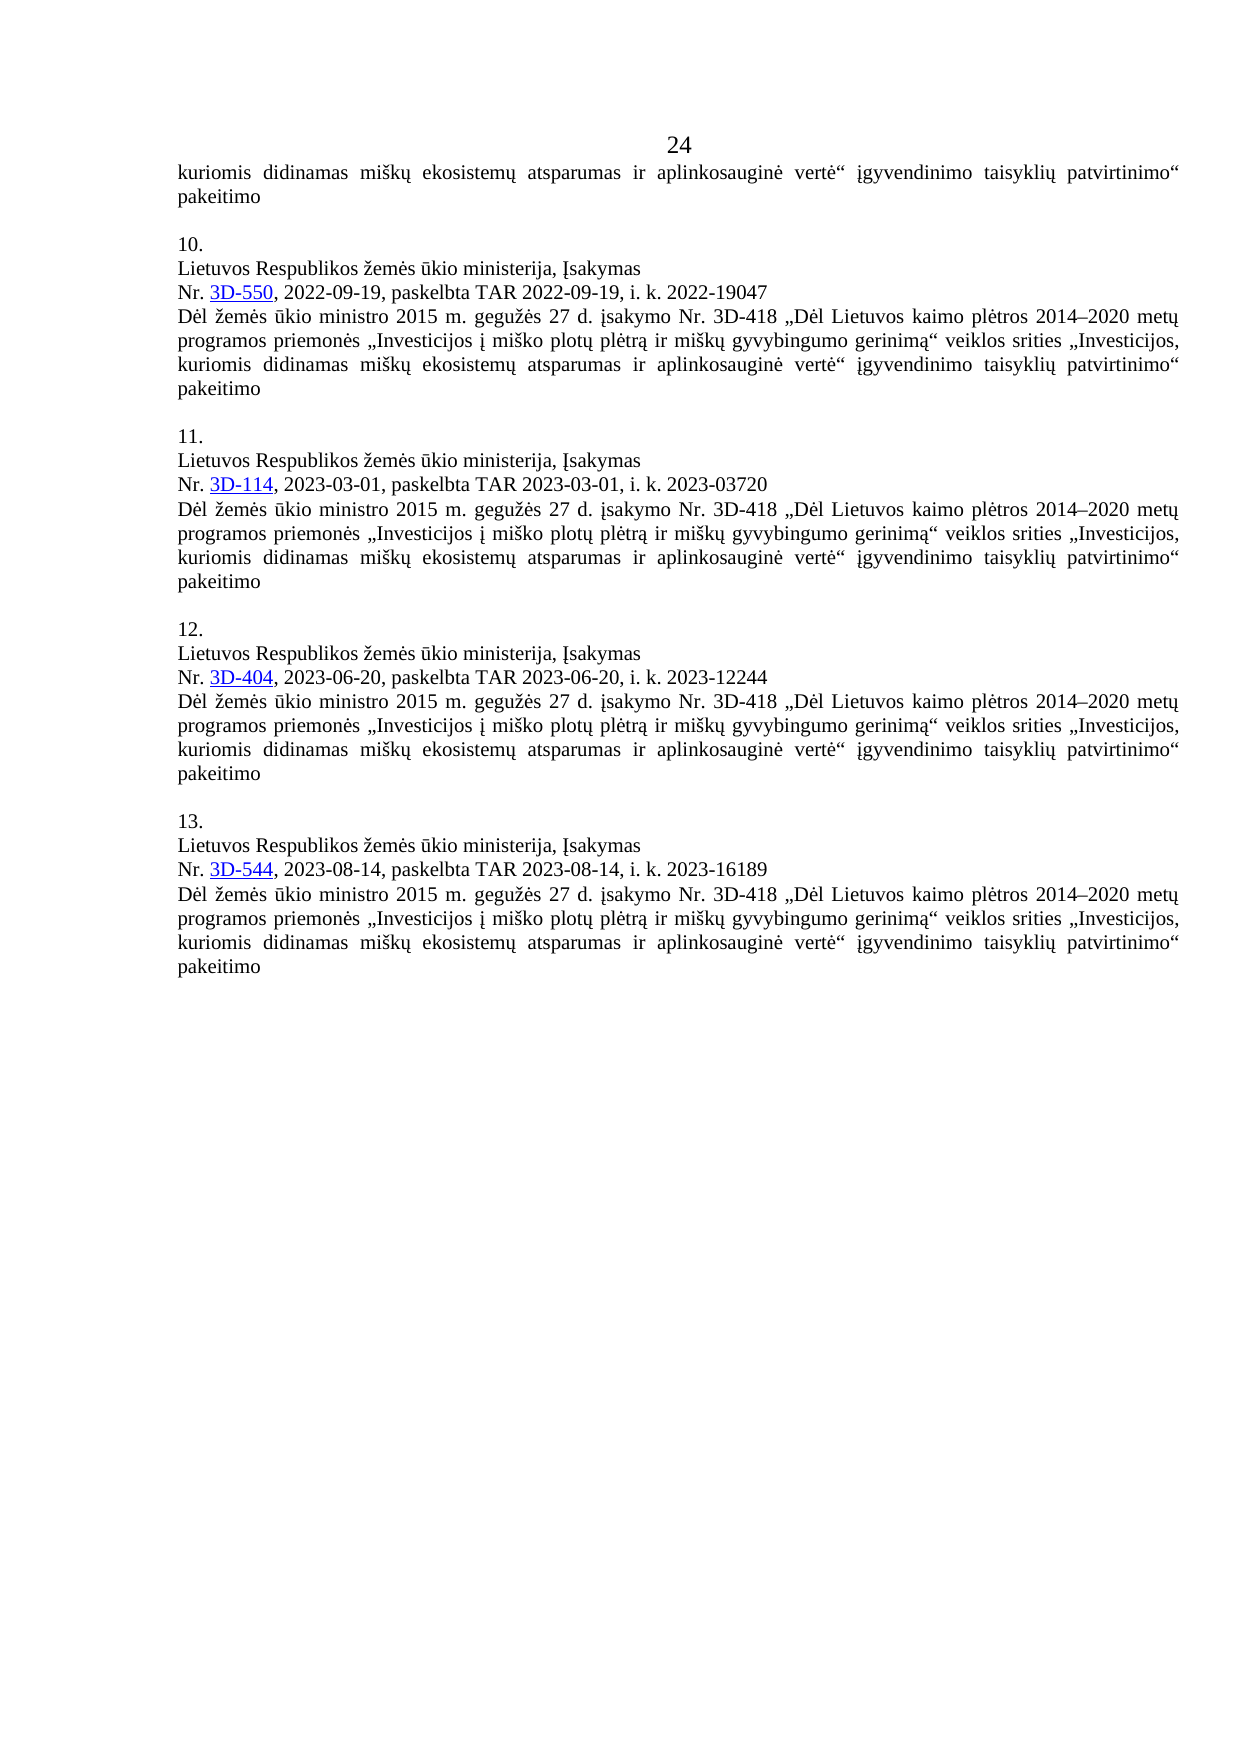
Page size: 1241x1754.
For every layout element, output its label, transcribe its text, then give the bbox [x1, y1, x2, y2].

text Dėl žemės ūkio ministro 2015 m. gegužės 27 d. įsakymo Nr. 3D-418 „Dėl Lietuvos kaimo plėtros 2014–2020 metų programos priemonės „Investicijos į miško plotų plėtrą ir miškų gyvybingumo gerinimą“ veiklos srities „Investicijos, kuriomis didinamas miškų ekosistemų atsparumas ir aplinkosauginė vertė“ įgyvendinimo taisyklių patvirtinimo“ pakeitimo [177, 881, 1181, 978]
text Lietuvos Respublikos žemės ūkio ministerija, Įsakymas [177, 641, 1181, 665]
text 11. [177, 424, 1181, 448]
text Lietuvos Respublikos žemės ūkio ministerija, Įsakymas [177, 256, 1181, 280]
text Nr. 3D-550, 2022-09-19, paskelbta TAR 2022-09-19, i. k. 2022-19047 [177, 280, 1181, 304]
text Dėl žemės ūkio ministro 2015 m. gegužės 27 d. įsakymo Nr. 3D-418 „Dėl Lietuvos kaimo plėtros 2014–2020 metų programos priemonės „Investicijos į miško plotų plėtrą ir miškų gyvybingumo gerinimą“ veiklos srities „Investicijos, kuriomis didinamas miškų ekosistemų atsparumas ir aplinkosauginė vertė“ įgyvendinimo taisyklių patvirtinimo“ pakeitimo [177, 689, 1181, 785]
text Nr. 3D-404, 2023-06-20, paskelbta TAR 2023-06-20, i. k. 2023-12244 [177, 665, 1181, 689]
text Nr. 3D-114, 2023-03-01, paskelbta TAR 2023-03-01, i. k. 2023-03720 [177, 472, 1181, 496]
text Nr. 3D-544, 2023-08-14, paskelbta TAR 2023-08-14, i. k. 2023-16189 [177, 857, 1181, 881]
text Dėl žemės ūkio ministro 2015 m. gegužės 27 d. įsakymo Nr. 3D-418 „Dėl Lietuvos kaimo plėtros 2014–2020 metų programos priemonės „Investicijos į miško plotų plėtrą ir miškų gyvybingumo gerinimą“ veiklos srities „Investicijos, kuriomis didinamas miškų ekosistemų atsparumas ir aplinkosauginė vertė“ įgyvendinimo taisyklių patvirtinimo“ pakeitimo [177, 496, 1181, 593]
text Dėl žemės ūkio ministro 2015 m. gegužės 27 d. įsakymo Nr. 3D-418 „Dėl Lietuvos kaimo plėtros 2014–2020 metų programos priemonės „Investicijos į miško plotų plėtrą ir miškų gyvybingumo gerinimą“ veiklos srities „Investicijos, kuriomis didinamas miškų ekosistemų atsparumas ir aplinkosauginė vertė“ įgyvendinimo taisyklių patvirtinimo“ pakeitimo [177, 304, 1181, 400]
text kuriomis didinamas miškų ekosistemų atsparumas ir aplinkosauginė vertė“ įgyvendinimo taisyklių patvirtinimo“ pakeitimo [177, 159, 1181, 208]
text 10. [177, 232, 1181, 256]
text Lietuvos Respublikos žemės ūkio ministerija, Įsakymas [177, 448, 1181, 472]
text Lietuvos Respublikos žemės ūkio ministerija, Įsakymas [177, 833, 1181, 857]
text 13. [177, 809, 1181, 833]
text 12. [177, 617, 1181, 641]
